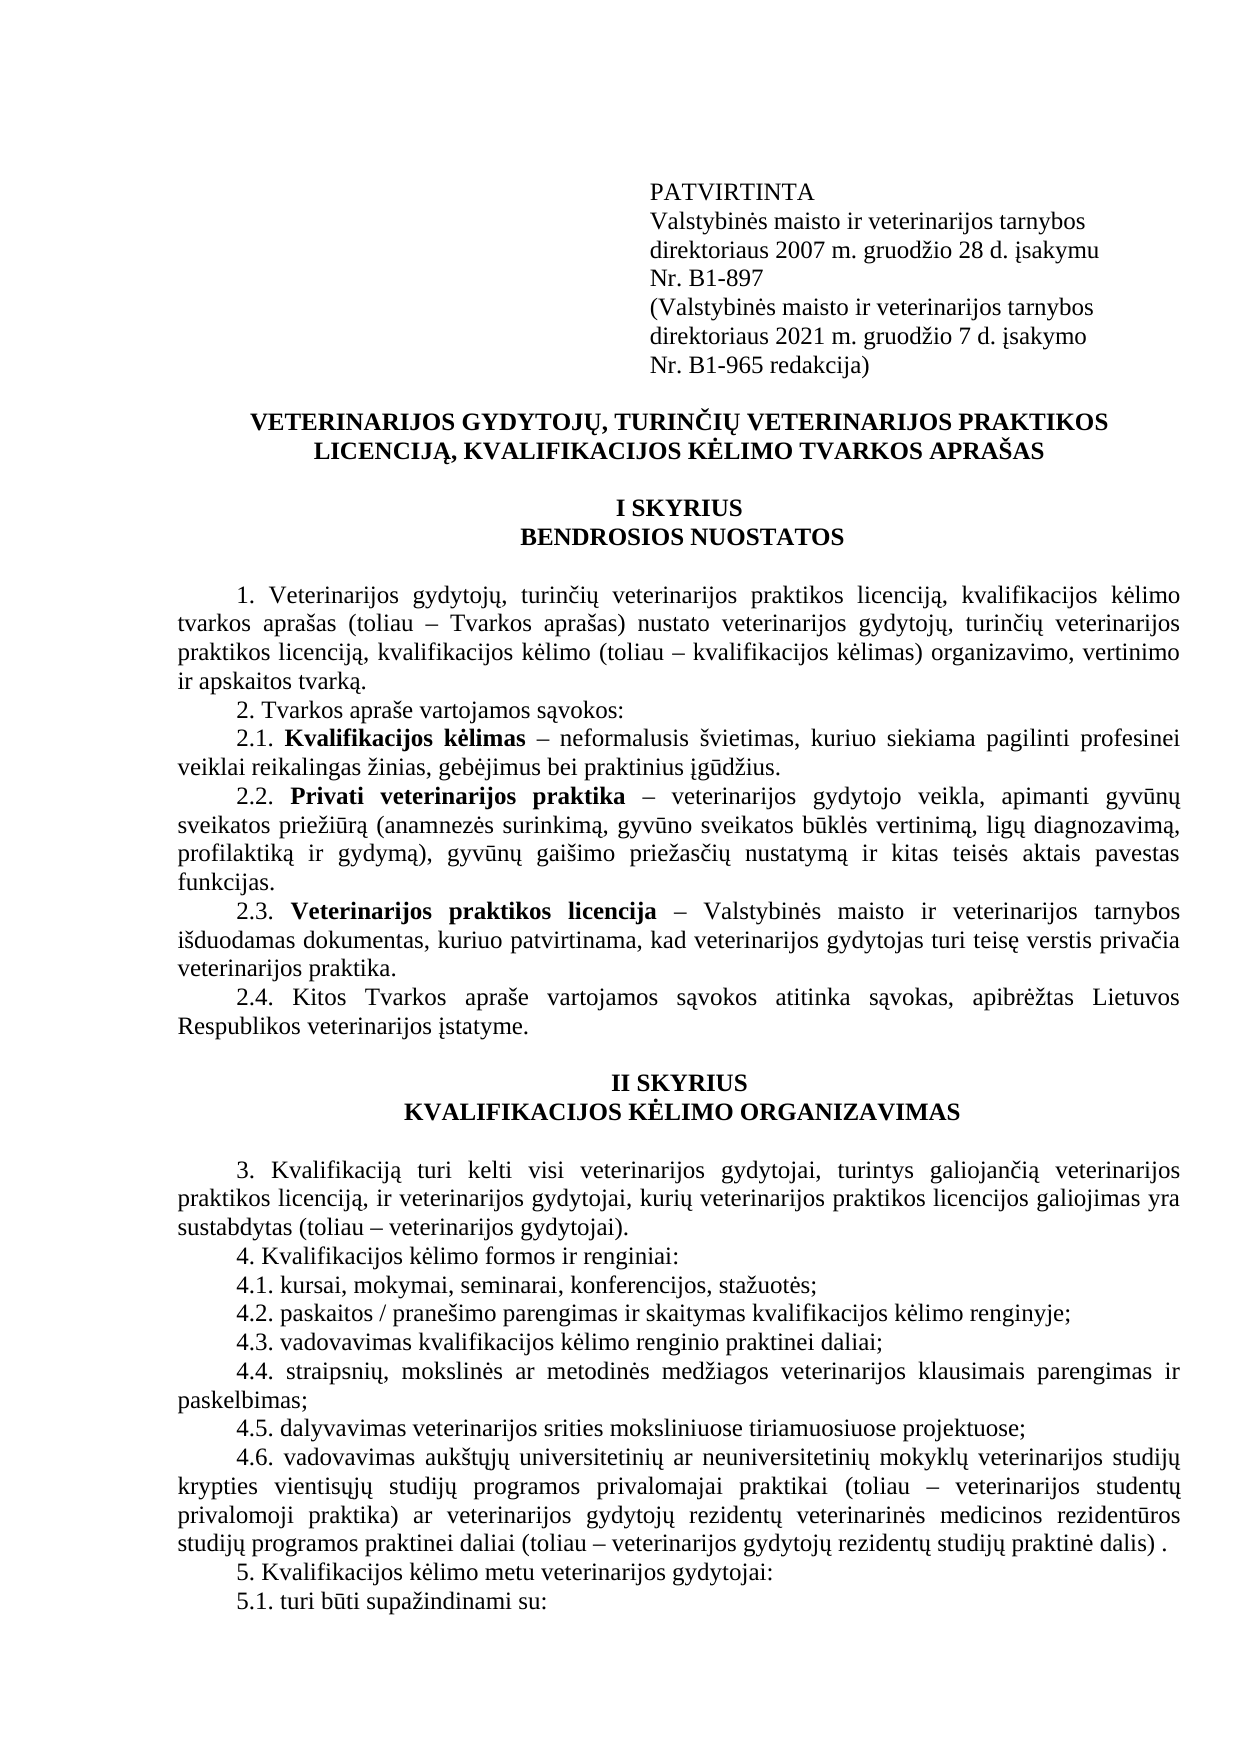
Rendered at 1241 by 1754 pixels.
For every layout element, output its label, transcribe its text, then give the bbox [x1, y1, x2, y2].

text KVALIFIKACIJOS KĖLIMO ORGANIZAVIMAS [177, 1097, 1181, 1126]
text 1. Veterinarijos gydytojų, turinčių veterinarijos praktikos licenciją, kvalifikacijos kėlimo tvarkos aprašas (toliau – Tvarkos aprašas) nustato veterinarijos gydytojų, turinčių veterinarijos praktikos licenciją, kvalifikacijos kėlimo (toliau – kvalifikacijos kėlimas) organizavimo, vertinimo ir apskaitos tvarką. [177, 580, 1181, 695]
text 4.3. vadovavimas kvalifikacijos kėlimo renginio praktinei daliai; [177, 1327, 1181, 1356]
text I SKYRIUS [177, 493, 1181, 522]
text BENDROSIOS NUOSTATOS [177, 522, 1181, 551]
text Nr. B1-965 redakcija) [649, 350, 1181, 378]
text VETERINARIJOS GYDYTOJŲ, TURINČIŲ VETERINARIJOS PRAKTIKOS LICENCIJĄ, KVALIFIKACIJOS KĖLIMO TVARKOS APRAŠAS [177, 407, 1181, 465]
text 2.2. Privati veterinarijos praktika – veterinarijos gydytojo veikla, apimanti gyvūnų sveikatos priežiūrą (anamnezės surinkimą, gyvūno sveikatos būklės vertinimą, ligų diagnozavimą, profilaktiką ir gydymą), gyvūnų gaišimo priežasčių nustatymą ir kitas teisės aktais pavestas funkcijas. [177, 781, 1181, 896]
text 3. Kvalifikaciją turi kelti visi veterinarijos gydytojai, turintys galiojančią veterinarijos praktikos licenciją, ir veterinarijos gydytojai, kurių veterinarijos praktikos licencijos galiojimas yra sustabdytas (toliau – veterinarijos gydytojai). [177, 1155, 1181, 1241]
text (Valstybinės maisto ir veterinarijos tarnybos [649, 292, 1181, 321]
text 2. Tvarkos apraše vartojamos sąvokos: [177, 695, 1181, 723]
text 4.1. kursai, mokymai, seminarai, konferencijos, stažuotės; [177, 1270, 1181, 1298]
text II SKYRIUS [177, 1068, 1181, 1097]
text 4.2. paskaitos / pranešimo parengimas ir skaitymas kvalifikacijos kėlimo renginyje; [177, 1298, 1181, 1327]
text 2.3. Veterinarijos praktikos licencija – Valstybinės maisto ir veterinarijos tarnybos išduodamas dokumentas, kuriuo patvirtinama, kad veterinarijos gydytojas turi teisę verstis privačia veterinarijos praktika. [177, 896, 1181, 982]
text 2.1. Kvalifikacijos kėlimas – neformalusis švietimas, kuriuo siekiama pagilinti profesinei veiklai reikalingas žinias, gebėjimus bei praktinius įgūdžius. [177, 723, 1181, 781]
text direktoriaus 2007 m. gruodžio 28 d. įsakymu [649, 235, 1181, 263]
text 4.6. vadovavimas aukštųjų universitetinių ar neuniversitetinių mokyklų veterinarijos studijų krypties vientisųjų studijų programos privalomajai praktikai (toliau – veterinarijos studentų privalomoji praktika) ar veterinarijos gydytojų rezidentų veterinarinės medicinos rezidentūros studijų programos praktinei daliai (toliau – veterinarijos gydytojų rezidentų studijų praktinė dalis) . [177, 1442, 1181, 1557]
text Valstybinės maisto ir veterinarijos tarnybos [649, 206, 1181, 235]
text 4. Kvalifikacijos kėlimo formos ir renginiai: [177, 1241, 1181, 1270]
text 5. Kvalifikacijos kėlimo metu veterinarijos gydytojai: [177, 1557, 1181, 1586]
text Nr. B1-897 [649, 263, 1181, 292]
text direktoriaus 2021 m. gruodžio 7 d. įsakymo [649, 321, 1181, 350]
text 4.5. dalyvavimas veterinarijos srities moksliniuose tiriamuosiuose projektuose; [177, 1413, 1181, 1442]
text 5.1. turi būti supažindinami su: [177, 1586, 1181, 1615]
text PATVIRTINTA [649, 177, 1181, 206]
text 2.4. Kitos Tvarkos apraše vartojamos sąvokos atitinka sąvokas, apibrėžtas Lietuvos Respublikos veterinarijos įstatyme. [177, 982, 1181, 1040]
text 4.4. straipsnių, mokslinės ar metodinės medžiagos veterinarijos klausimais parengimas ir paskelbimas; [177, 1356, 1181, 1413]
